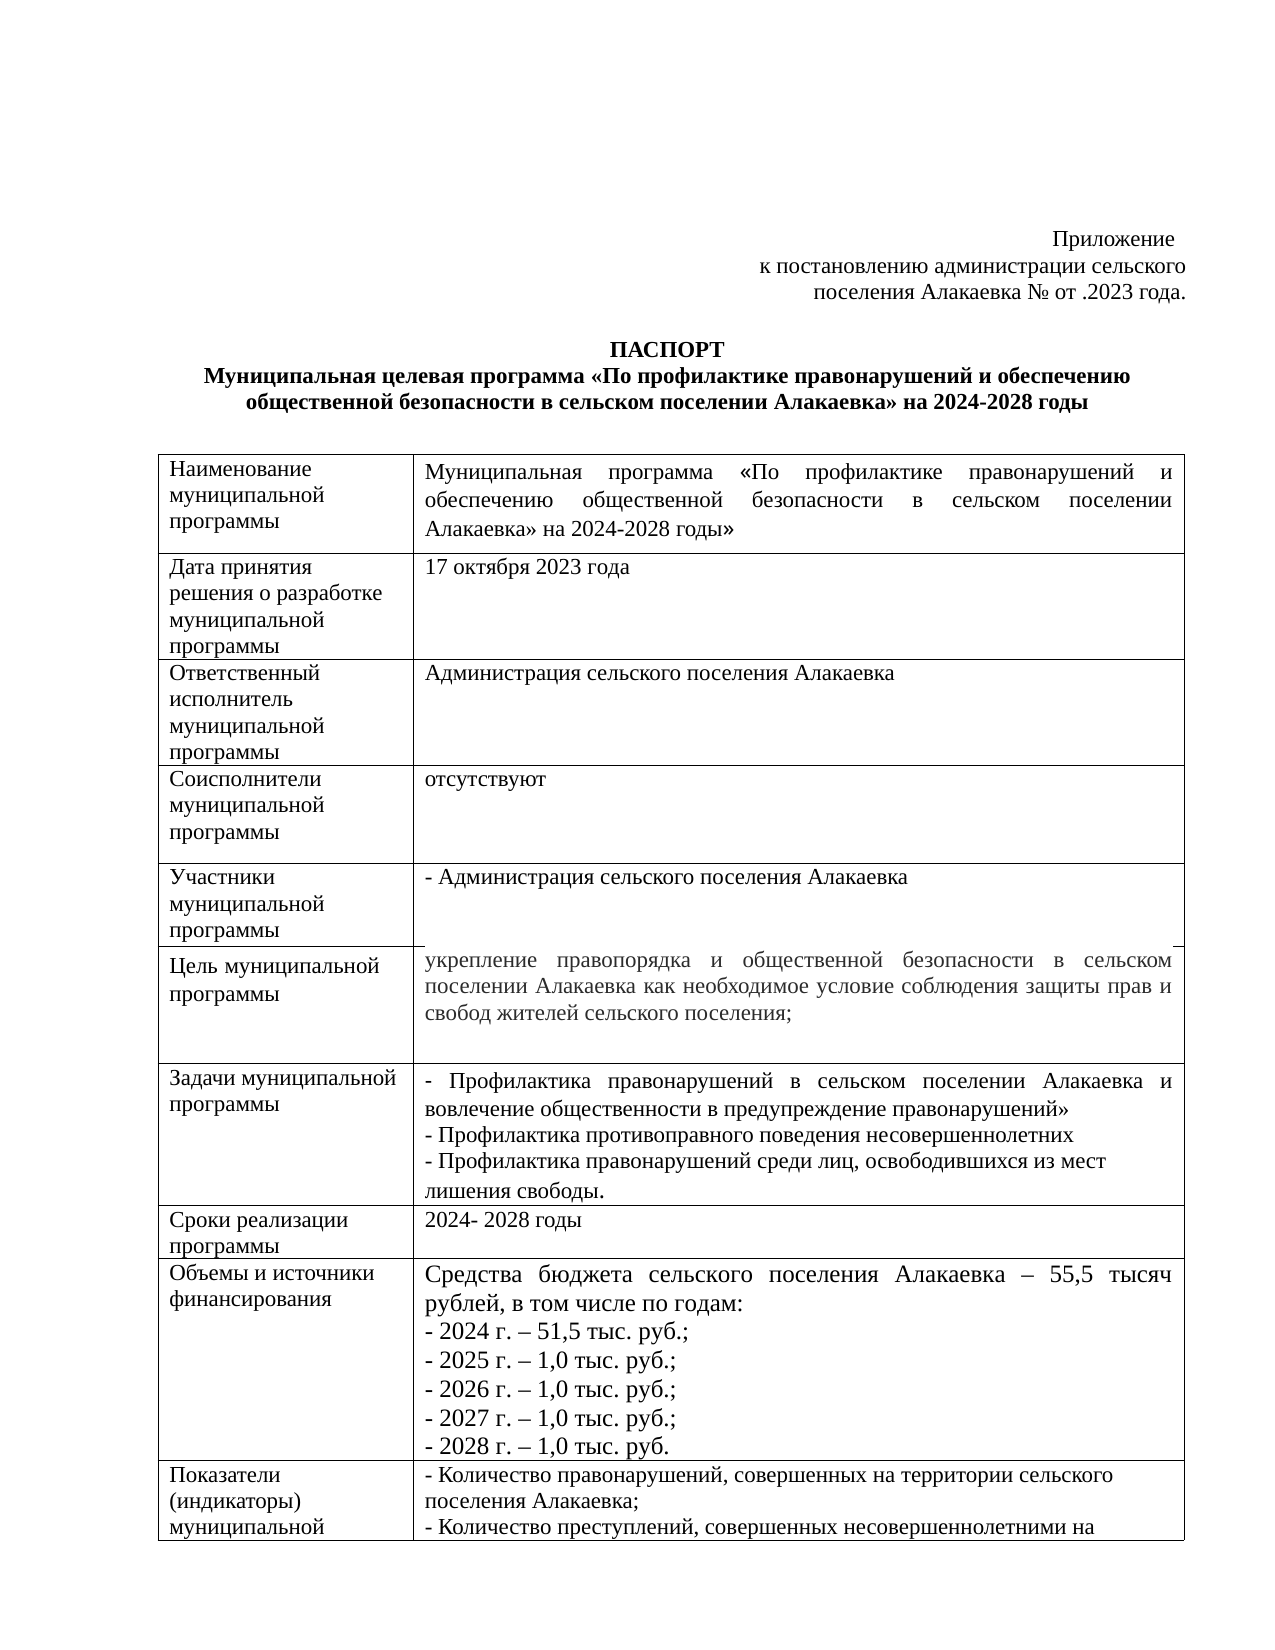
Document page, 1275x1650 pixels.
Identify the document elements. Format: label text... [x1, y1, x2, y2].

table_cell - Профилактика правонарушений в сельском поселении Алакаевка и вовлечение общественности в предупреждение правонарушений» - Профилактика противоправного поведения несовершеннолетних - Профилактика правонарушений среди лиц, освободившихся из мест лишения свободы. [414, 1064, 1184, 1205]
table_cell Средства бюджета сельского поселения Алакаевка – 55,5 тысяч рублей, в том числе по годам: - 2024 г. – 51,5 тыс. руб.; - 2025 г. – 1,0 тыс. руб.; - 2026 г. – 1,0 тыс. руб.; - 2027 г. – 1,0 тыс. руб.; - 2028 г. – 1,0 тыс. руб. [414, 1259, 1184, 1460]
table_cell Дата принятия решения о разработке муниципальной программы [159, 554, 413, 658]
table_cell Сроки реализации программы [159, 1206, 413, 1258]
table_cell 17 октября 2023 года [414, 554, 1184, 658]
table_header Муниципальная программа «По профилактике правонарушений и обеспечению общественной безопасности в сельском поселении Алакаевка» на 2024-2028 годы» [414, 455, 1184, 553]
text Приложение [665, 225, 1186, 252]
table_cell - Администрация сельского поселения Алакаевка [414, 864, 1184, 946]
table_cell - Количество правонарушений, совершенных на территории сельского поселения Алакаевка; - Количество преступлений, совершенных несовершеннолетними на [414, 1461, 1184, 1540]
table_cell Ответственный исполнитель муниципальной программы [159, 660, 413, 764]
table_cell Администрация сельского поселения Алакаевка [414, 660, 1184, 764]
table_cell 2024- 2028 годы [414, 1206, 1184, 1258]
table_cell Задачи муниципальной программы [159, 1064, 413, 1205]
table_header Наименование муниципальной программы [159, 455, 413, 553]
table_cell Объемы и источники финансирования [159, 1259, 413, 1460]
text ПАСПОРТ [148, 336, 1186, 362]
table_cell укрепление правопорядка и общественной безопасности в сельском поселении Алакаевка как необходимое условие соблюдения защиты прав и свобод жителей сельского поселения; [414, 947, 1184, 1063]
table_cell Показатели (индикаторы) муниципальной [159, 1461, 413, 1540]
table_cell Соисполнители муниципальной программы [159, 766, 413, 863]
table_cell отсутствуют [414, 766, 1184, 863]
text к постановлению администрации сельского [665, 252, 1186, 278]
text Муниципальная целевая программа «По профилактике правонарушений и обеспечению общественной безопасности в сельском поселении Алакаевка» на 2024-2028 годы [148, 362, 1186, 415]
table_cell Цель муниципальной программы [159, 947, 413, 1063]
table_cell Участники муниципальной программы [159, 864, 413, 946]
text поселения Алакаевка № от .2023 года. [665, 278, 1186, 304]
